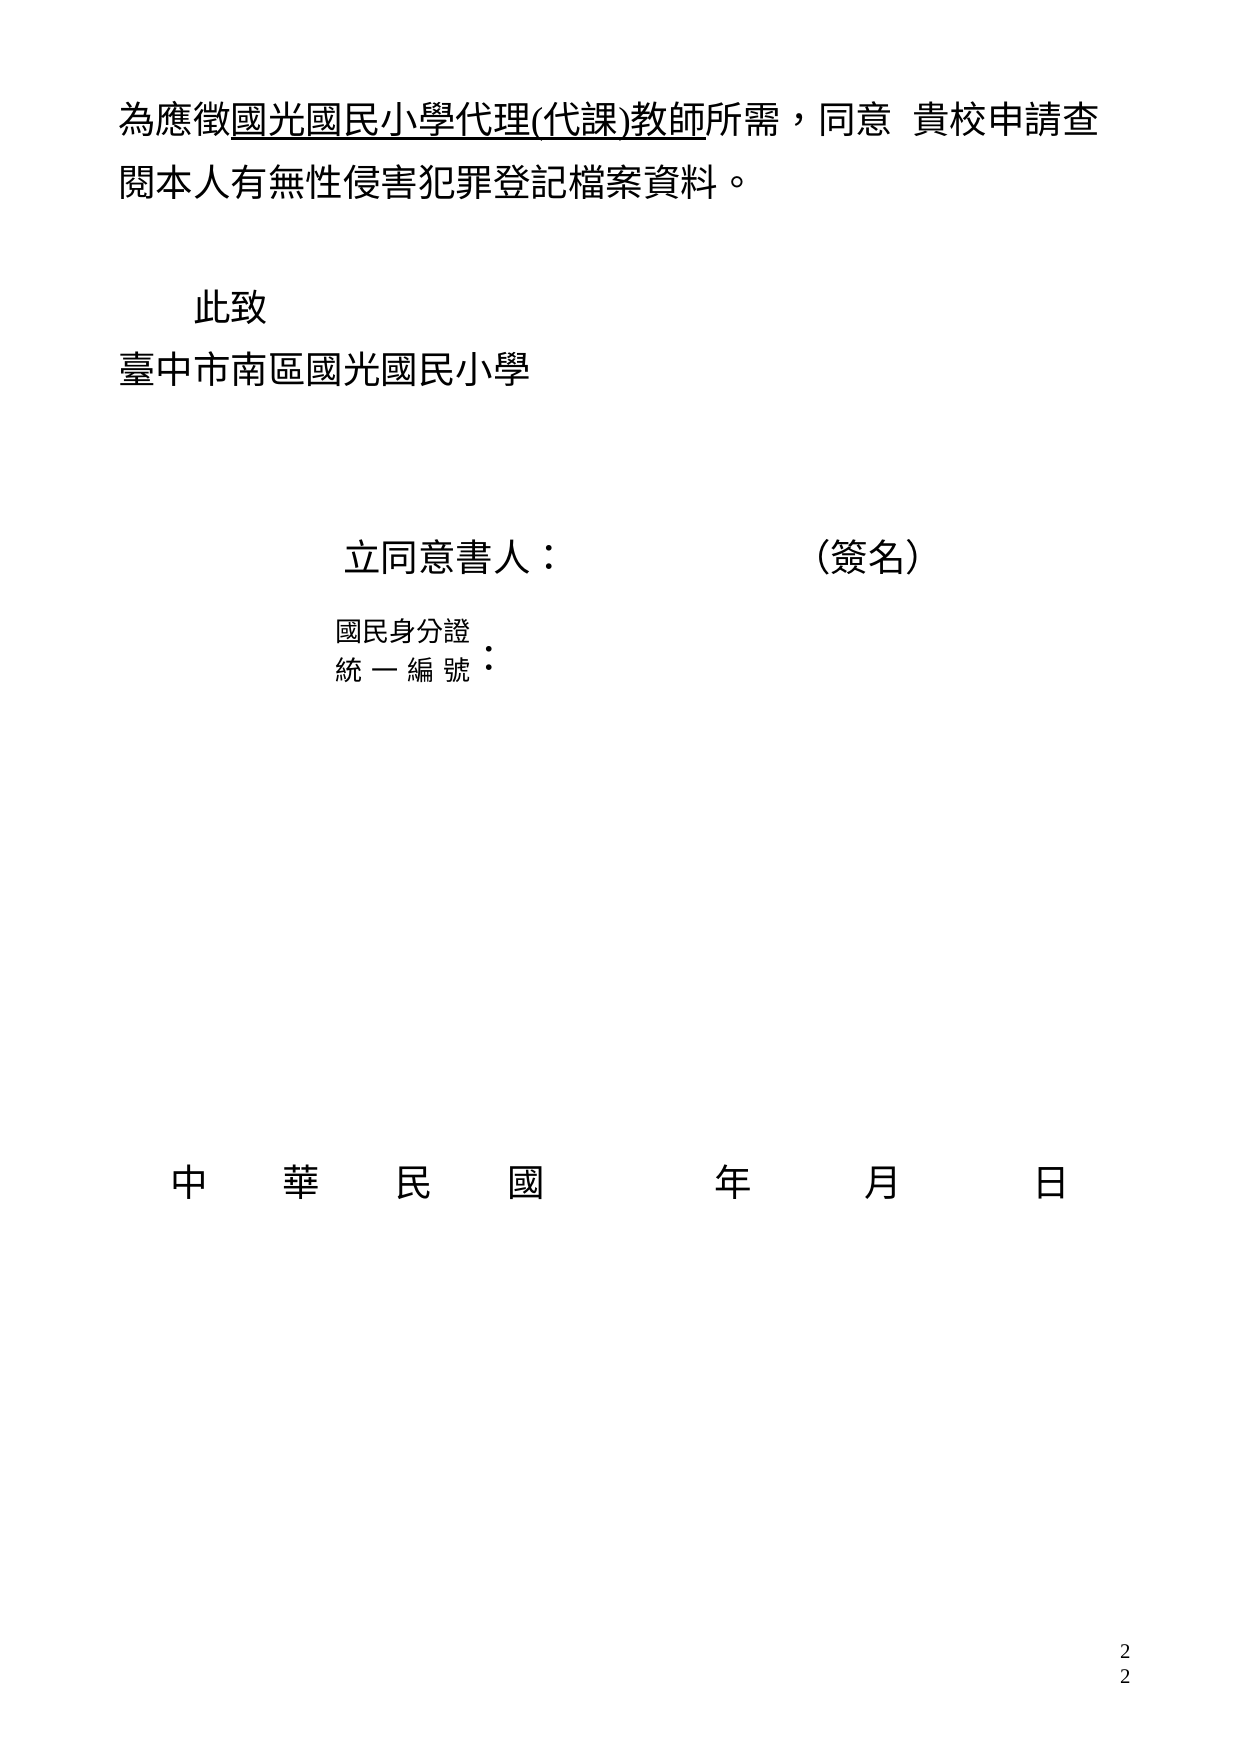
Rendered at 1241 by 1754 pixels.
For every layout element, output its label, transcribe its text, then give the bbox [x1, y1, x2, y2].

text 臺中市南區國光國民小學 [118, 326, 1122, 388]
text 立同意書人： （簽名） [118, 513, 1122, 576]
text 為應徵國光國民小學代理(代課)教師所需，同意 貴校申請查閱本人有無性侵害犯罪登記檔案資料。 [118, 76, 1122, 201]
text 此致 [118, 263, 1122, 326]
text 國民身分證統一編號： [118, 576, 1122, 701]
text 中 華 民 國 年 月 日 [118, 1138, 1122, 1201]
